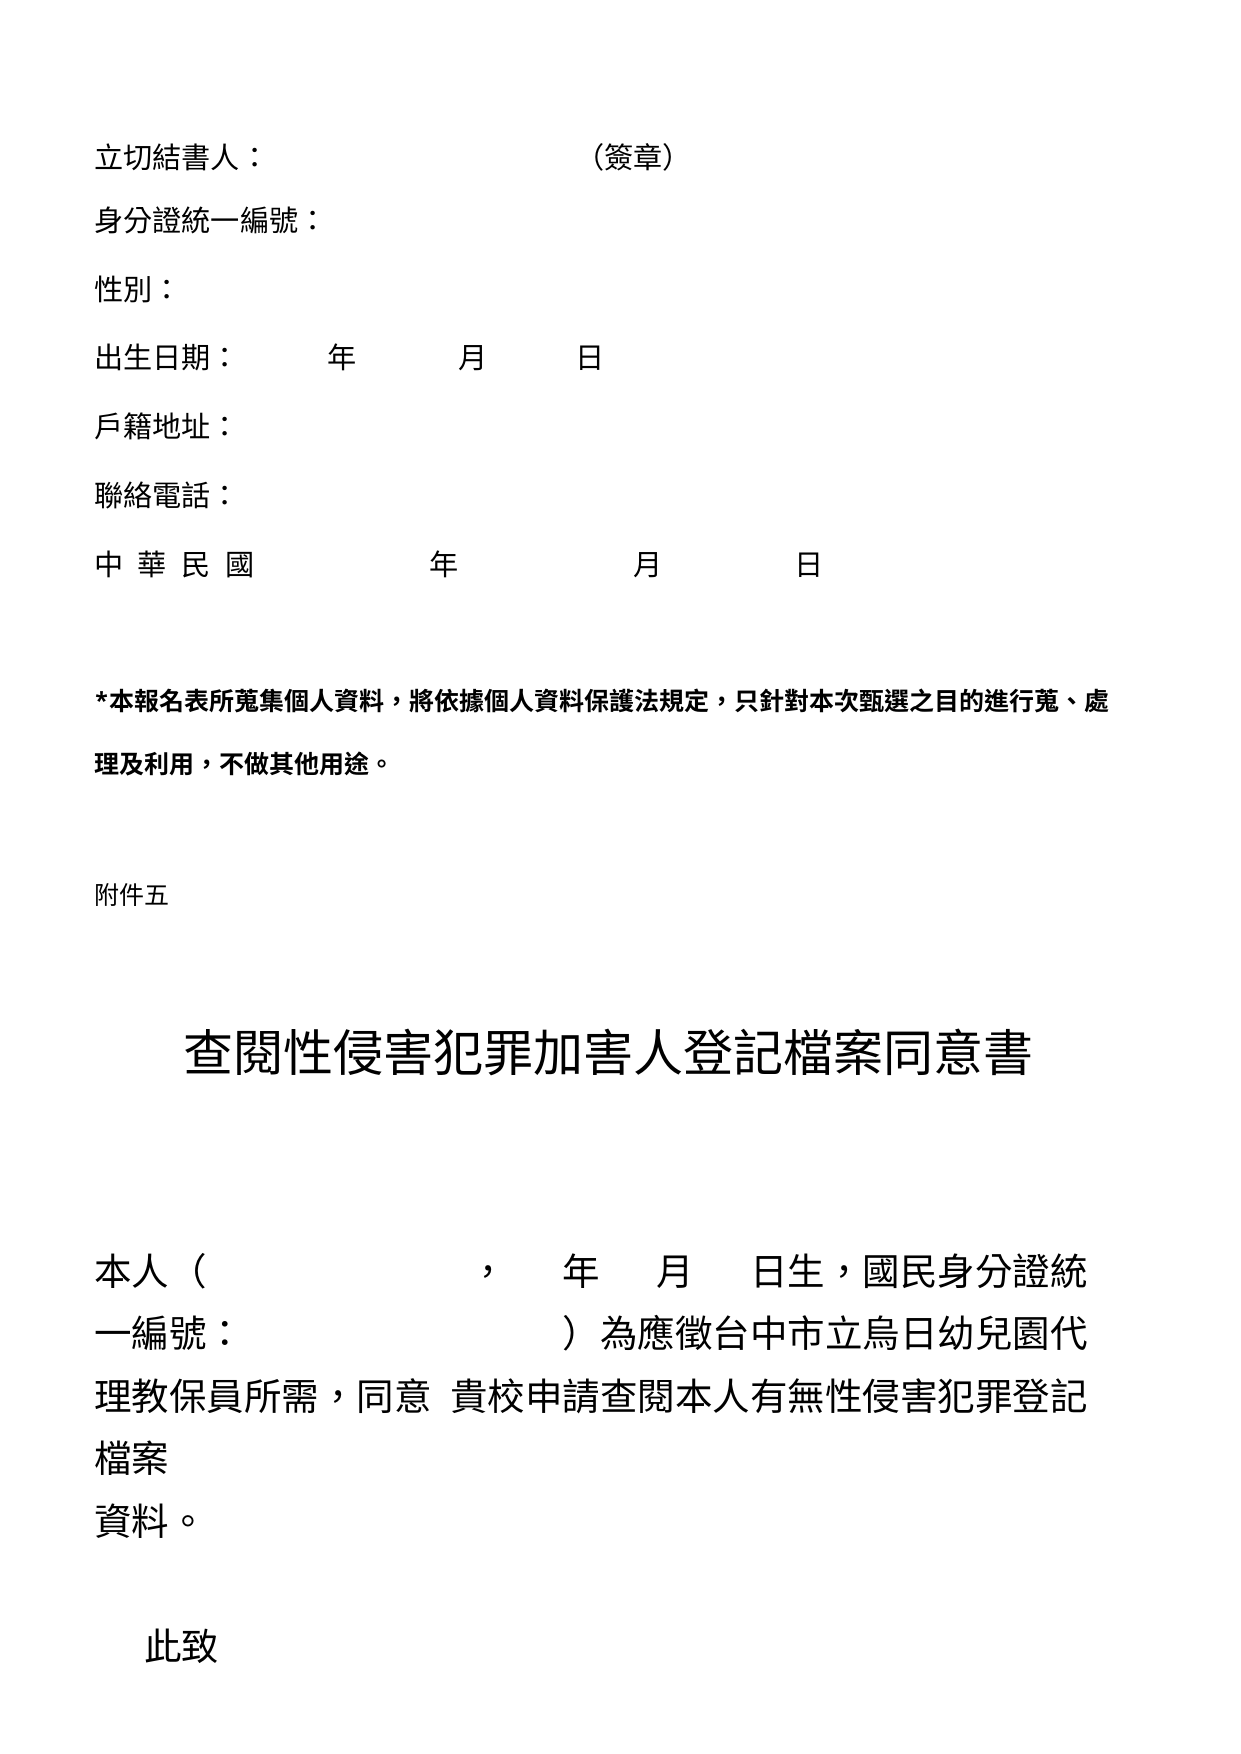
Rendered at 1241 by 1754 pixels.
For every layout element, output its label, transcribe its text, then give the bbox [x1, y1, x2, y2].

text 查閱性侵害犯罪加害人登記檔案同意書 [94, 977, 1122, 1102]
text 身分證統一編號： [94, 177, 1122, 239]
text 戶籍地址： [94, 383, 1122, 446]
text 附件五 [94, 852, 1122, 914]
text 立切結書人： （簽章） [94, 114, 1122, 177]
text 資料。 [94, 1477, 1122, 1539]
text 性別： [94, 246, 1122, 308]
text 出生日期： 年 月 日 [94, 314, 1122, 377]
text 此致 [94, 1602, 1122, 1664]
text 本人（ ， 年 月 日生，國民身分證統一編號： ）為應徵台中市立烏日幼兒園代理教保員所需，同意 貴校申請查閱本人有無性侵害犯罪登記檔案 [94, 1227, 1122, 1477]
text *本報名表所蒐集個人資料，將依據個人資料保護法規定，只針對本次甄選之目的進行蒐、處理及利用，不做其他用途。 [94, 658, 1122, 783]
text 中 華 民 國 年 月 日 [94, 521, 1122, 583]
text 聯絡電話： [94, 452, 1122, 514]
